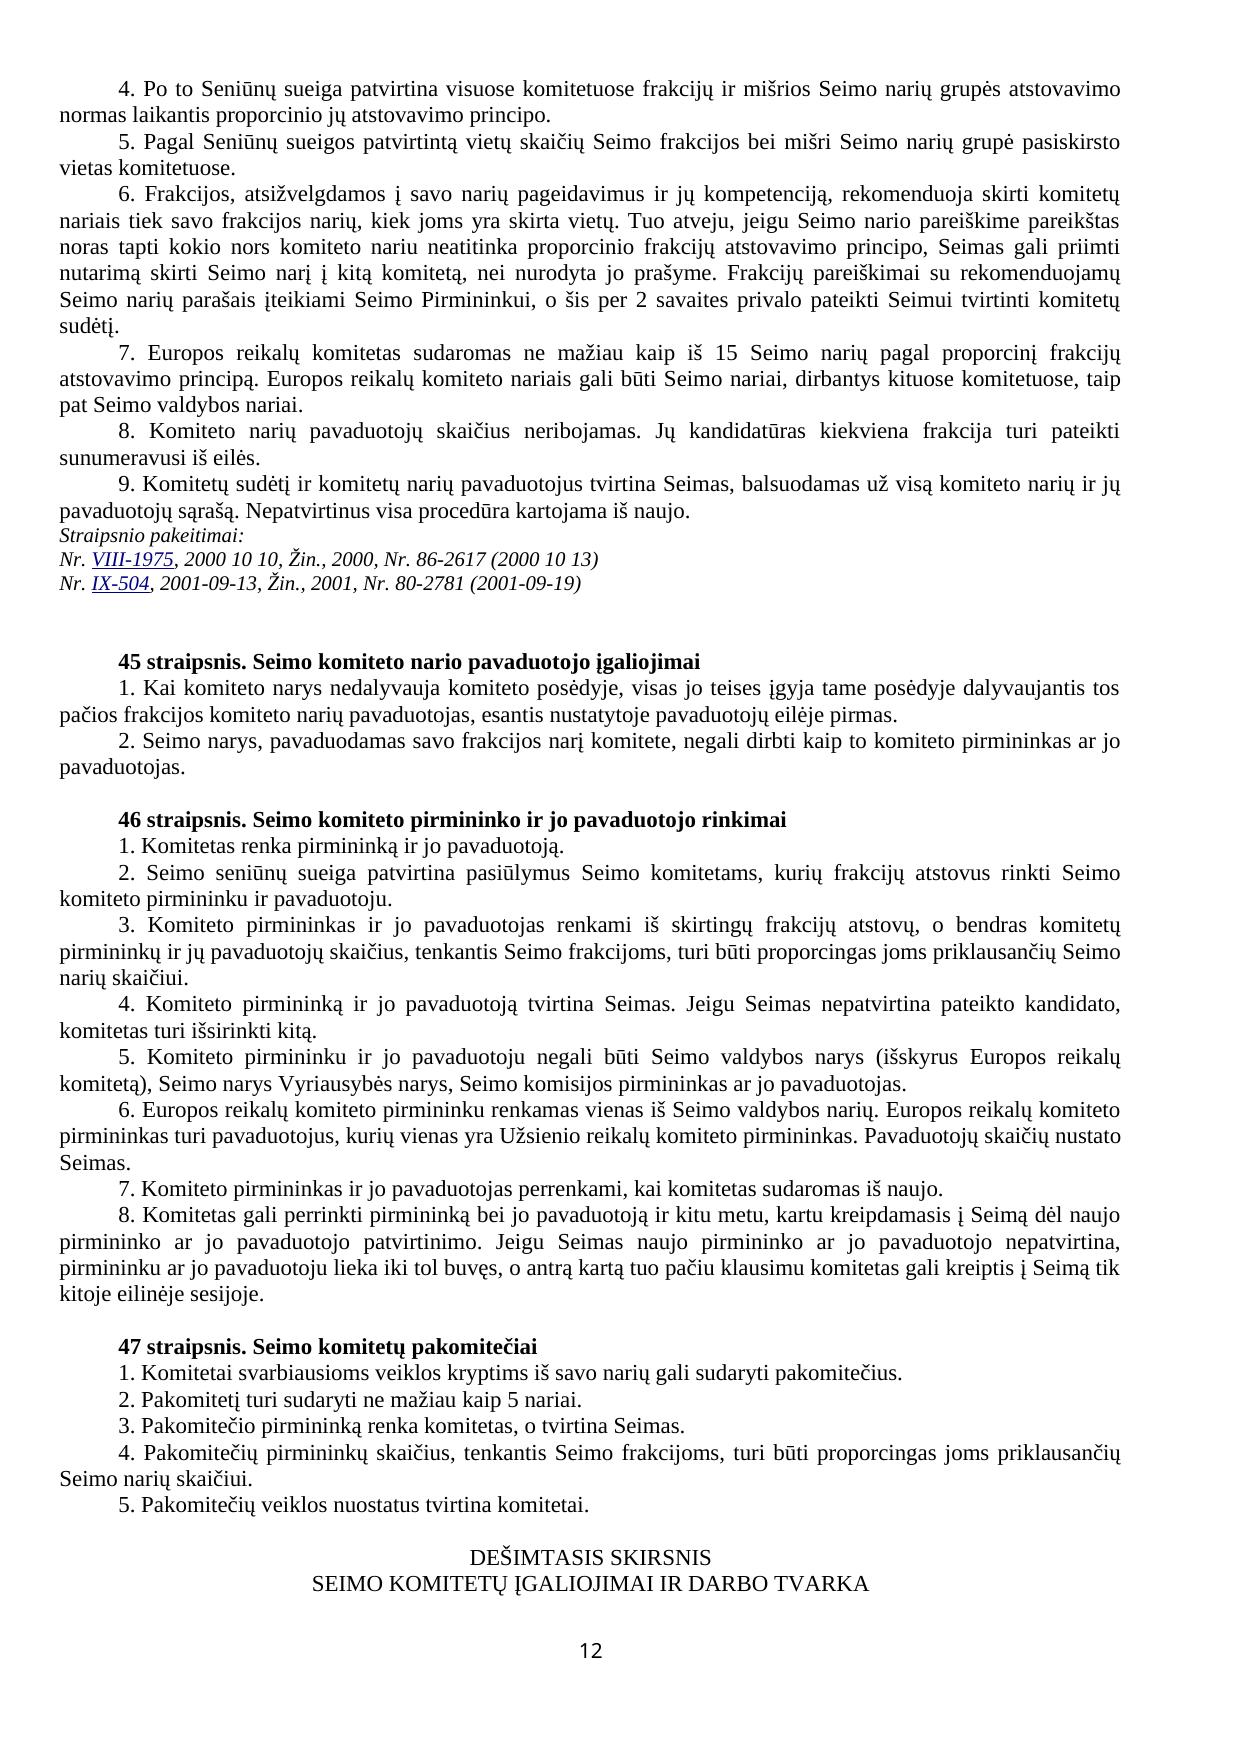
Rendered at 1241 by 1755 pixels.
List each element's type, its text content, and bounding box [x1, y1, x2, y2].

text Nr. VIII-1975, 2000 10 10, Žin., 2000, Nr. 86-2617 (2000 10 13) [59, 547, 1122, 571]
text 6. Frakcijos, atsižvelgdamos į savo narių pageidavimus ir jų kompetenciją, rekomenduoja skirti komitetų nariais tiek savo frakcijos narių, kiek joms yra skirta vietų. Tuo atveju, jeigu Seimo nario pareiškime pareikštas noras tapti kokio nors komiteto nariu neatitinka proporcinio frakcijų atstovavimo principo, Seimas gali priimti nutarimą skirti Seimo narį į kitą komitetą, nei nurodyta jo prašyme. Frakcijų pareiškimai su rekomenduojamų Seimo narių parašais įteikiami Seimo Pirmininkui, o šis per 2 savaites privalo pateikti Seimui tvirtinti komitetų sudėtį. [59, 180, 1122, 338]
text 1. Komitetas renka pirmininką ir jo pavaduotoją. [59, 832, 1122, 859]
text Straipsnio pakeitimai: [59, 523, 1122, 547]
text 1. Komitetai svarbiausioms veiklos kryptims iš savo narių gali sudaryti pakomitečius. [59, 1359, 1122, 1386]
text 46 straipsnis. Seimo komiteto pirmininko ir jo pavaduotojo rinkimai [59, 806, 1122, 832]
text 7. Komiteto pirmininkas ir jo pavaduotojas perrenkami, kai komitetas sudaromas iš naujo. [59, 1175, 1122, 1201]
text DEŠIMTASIS SKIRSNIS [59, 1544, 1122, 1570]
text 2. Seimo seniūnų sueiga patvirtina pasiūlymus Seimo komitetams, kurių frakcijų atstovus rinkti Seimo komiteto pirmininku ir pavaduotoju. [59, 859, 1122, 911]
text 7. Europos reikalų komitetas sudaromas ne mažiau kaip iš 15 Seimo narių pagal proporcinį frakcijų atstovavimo principą. Europos reikalų komiteto nariais gali būti Seimo nariai, dirbantys kituose komitetuose, taip pat Seimo valdybos nariai. [59, 338, 1122, 418]
text 3. Komiteto pirmininkas ir jo pavaduotojas renkami iš skirtingų frakcijų atstovų, o bendras komitetų pirmininkų ir jų pavaduotojų skaičius, tenkantis Seimo frakcijoms, turi būti proporcingas joms priklausančių Seimo narių skaičiui. [59, 911, 1122, 991]
text 1. Kai komiteto narys nedalyvauja komiteto posėdyje, visas jo teises įgyja tame posėdyje dalyvaujantis tos pačios frakcijos komiteto narių pavaduotojas, esantis nustatytoje pavaduotojų eilėje pirmas. [59, 674, 1122, 727]
text 4. Pakomitečių pirmininkų skaičius, tenkantis Seimo frakcijoms, turi būti proporcingas joms priklausančių Seimo narių skaičiui. [59, 1438, 1122, 1491]
text 4. Komiteto pirmininką ir jo pavaduotoją tvirtina Seimas. Jeigu Seimas nepatvirtina pateikto kandidato, komitetas turi išsirinkti kitą. [59, 991, 1122, 1043]
text 8. Komiteto narių pavaduotojų skaičius neribojamas. Jų kandidatūras kiekviena frakcija turi pateikti sunumeravusi iš eilės. [59, 418, 1122, 470]
text 5. Komiteto pirmininku ir jo pavaduotoju negali būti Seimo valdybos narys (išskyrus Europos reikalų komitetą), Seimo narys Vyriausybės narys, Seimo komisijos pirmininkas ar jo pavaduotojas. [59, 1043, 1122, 1096]
text 4. Po to Seniūnų sueiga patvirtina visuose komitetuose frakcijų ir mišrios Seimo narių grupės atstovavimo normas laikantis proporcinio jų atstovavimo principo. [59, 75, 1122, 128]
text 3. Pakomitečio pirmininką renka komitetas, o tvirtina Seimas. [59, 1412, 1122, 1438]
text 8. Komitetas gali perrinkti pirmininką bei jo pavaduotoją ir kitu metu, kartu kreipdamasis į Seimą dėl naujo pirmininko ar jo pavaduotojo patvirtinimo. Jeigu Seimas naujo pirmininko ar jo pavaduotojo nepatvirtina, pirmininku ar jo pavaduotoju lieka iki tol buvęs, o antrą kartą tuo pačiu klausimu komitetas gali kreiptis į Seimą tik kitoje eilinėje sesijoje. [59, 1201, 1122, 1307]
text SEIMO KOMITETŲ ĮGALIOJIMAI IR DARBO TVARKA [59, 1570, 1122, 1597]
text 9. Komitetų sudėtį ir komitetų narių pavaduotojus tvirtina Seimas, balsuodamas už visą komiteto narių ir jų pavaduotojų sąrašą. Nepatvirtinus visa procedūra kartojama iš naujo. [59, 470, 1122, 523]
text 6. Europos reikalų komiteto pirmininku renkamas vienas iš Seimo valdybos narių. Europos reikalų komiteto pirmininkas turi pavaduotojus, kurių vienas yra Užsienio reikalų komiteto pirmininkas. Pavaduotojų skaičių nustato Seimas. [59, 1096, 1122, 1175]
text 45 straipsnis. Seimo komiteto nario pavaduotojo įgaliojimai [59, 648, 1122, 674]
text 2. Pakomitetį turi sudaryti ne mažiau kaip 5 nariai. [59, 1386, 1122, 1412]
text Nr. IX-504, 2001-09-13, Žin., 2001, Nr. 80-2781 (2001-09-19) [59, 571, 1122, 595]
text 47 straipsnis. Seimo komitetų pakomitečiai [59, 1333, 1122, 1359]
text 2. Seimo narys, pavaduodamas savo frakcijos narį komitete, negali dirbti kaip to komiteto pirmininkas ar jo pavaduotojas. [59, 727, 1122, 780]
text 5. Pagal Seniūnų sueigos patvirtintą vietų skaičių Seimo frakcijos bei mišri Seimo narių grupė pasiskirsto vietas komitetuose. [59, 128, 1122, 180]
text 5. Pakomitečių veiklos nuostatus tvirtina komitetai. [59, 1491, 1122, 1518]
